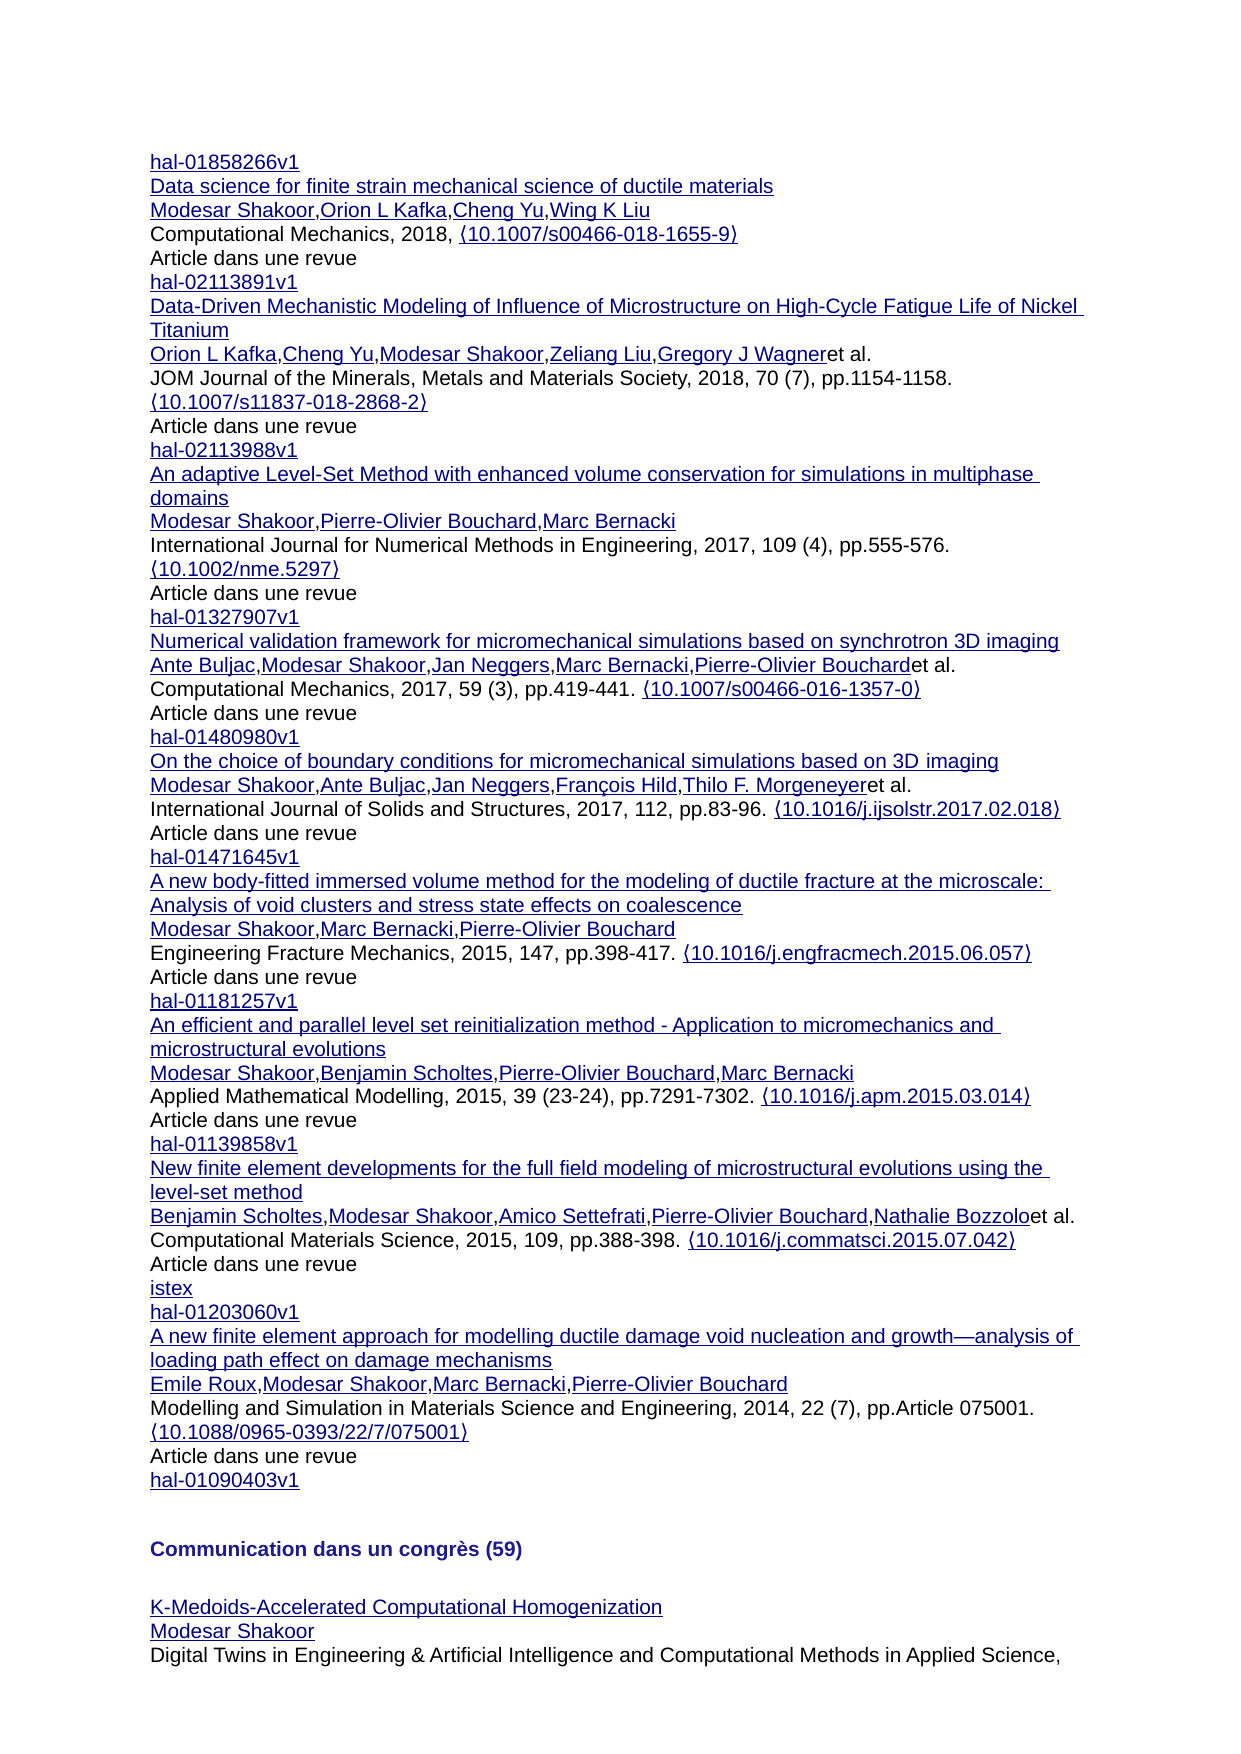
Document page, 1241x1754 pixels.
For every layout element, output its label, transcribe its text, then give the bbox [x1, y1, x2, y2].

table_cell hal-01858266v1 [150, 150, 1090, 174]
table_cell Numerical validation framework for micromechanical simulations based on synchrotron 3D imaging Ante Buljac,Modesar Shakoor,Jan Neggers,Marc Bernacki,Pierre-Olivier Bouchardet al. Computational Mechanics, 2017, 59 (3), pp.419-441. ⟨10.1007/s00466-016-1357-0⟩ Article dans une revue hal-01480980v1 [150, 629, 1090, 749]
table_cell A new finite element approach for modelling ductile damage void nucleation and growth—analysis of loading path effect on damage mechanisms Emile Roux,Modesar Shakoor,Marc Bernacki,Pierre-Olivier Bouchard Modelling and Simulation in Materials Science and Engineering, 2014, 22 (7), pp.Article 075001. ⟨10.1088/0965-0393/22/7/075001⟩ Article dans une revue hal-01090403v1 [150, 1324, 1090, 1492]
table_cell On the choice of boundary conditions for micromechanical simulations based on 3D imaging Modesar Shakoor,Ante Buljac,Jan Neggers,François Hild,Thilo F. Morgeneyeret al. International Journal of Solids and Structures, 2017, 112, pp.83-96. ⟨10.1016/j.ijsolstr.2017.02.018⟩ Article dans une revue hal-01471645v1 [150, 749, 1090, 869]
table_cell A new body-fitted immersed volume method for the modeling of ductile fracture at the microscale: Analysis of void clusters and stress state effects on coalescence Modesar Shakoor,Marc Bernacki,Pierre-Olivier Bouchard Engineering Fracture Mechanics, 2015, 147, pp.398-417. ⟨10.1016/j.engfracmech.2015.06.057⟩ Article dans une revue hal-01181257v1 [150, 869, 1090, 1012]
table_cell An adaptive Level-Set Method with enhanced volume conservation for simulations in multiphase domains Modesar Shakoor,Pierre-Olivier Bouchard,Marc Bernacki International Journal for Numerical Methods in Engineering, 2017, 109 (4), pp.555-576. ⟨10.1002/nme.5297⟩ Article dans une revue hal-01327907v1 [150, 461, 1090, 629]
subtitle Communication dans un congrès (59) [150, 1536, 1090, 1560]
table_cell An efficient and parallel level set reinitialization method - Application to micromechanics and microstructural evolutions Modesar Shakoor,Benjamin Scholtes,Pierre-Olivier Bouchard,Marc Bernacki Applied Mathematical Modelling, 2015, 39 (23-24), pp.7291-7302. ⟨10.1016/j.apm.2015.03.014⟩ Article dans une revue hal-01139858v1 [150, 1013, 1090, 1156]
table_header K-Medoids-Accelerated Computational Homogenization Modesar Shakoor Digital Twins in Engineering & Artificial Intelligence and Computational Methods in Applied Science, [150, 1595, 1090, 1667]
table_cell Data science for finite strain mechanical science of ductile materials Modesar Shakoor,Orion L Kafka,Cheng Yu,Wing K Liu Computational Mechanics, 2018, ⟨10.1007/s00466-018-1655-9⟩ Article dans une revue hal-02113891v1 [150, 174, 1090, 294]
table_cell New finite element developments for the full field modeling of microstructural evolutions using the level-set method Benjamin Scholtes,Modesar Shakoor,Amico Settefrati,Pierre-Olivier Bouchard,Nathalie Bozzoloet al. Computational Materials Science, 2015, 109, pp.388-398. ⟨10.1016/j.commatsci.2015.07.042⟩ Article dans une revue istex hal-01203060v1 [150, 1156, 1090, 1324]
table_cell Data-Driven Mechanistic Modeling of Influence of Microstructure on High-Cycle Fatigue Life of Nickel Titanium Orion L Kafka,Cheng Yu,Modesar Shakoor,Zeliang Liu,Gregory J Wagneret al. JOM Journal of the Minerals, Metals and Materials Society, 2018, 70 (7), pp.1154-1158. ⟨10.1007/s11837-018-2868-2⟩ Article dans une revue hal-02113988v1 [150, 294, 1090, 461]
